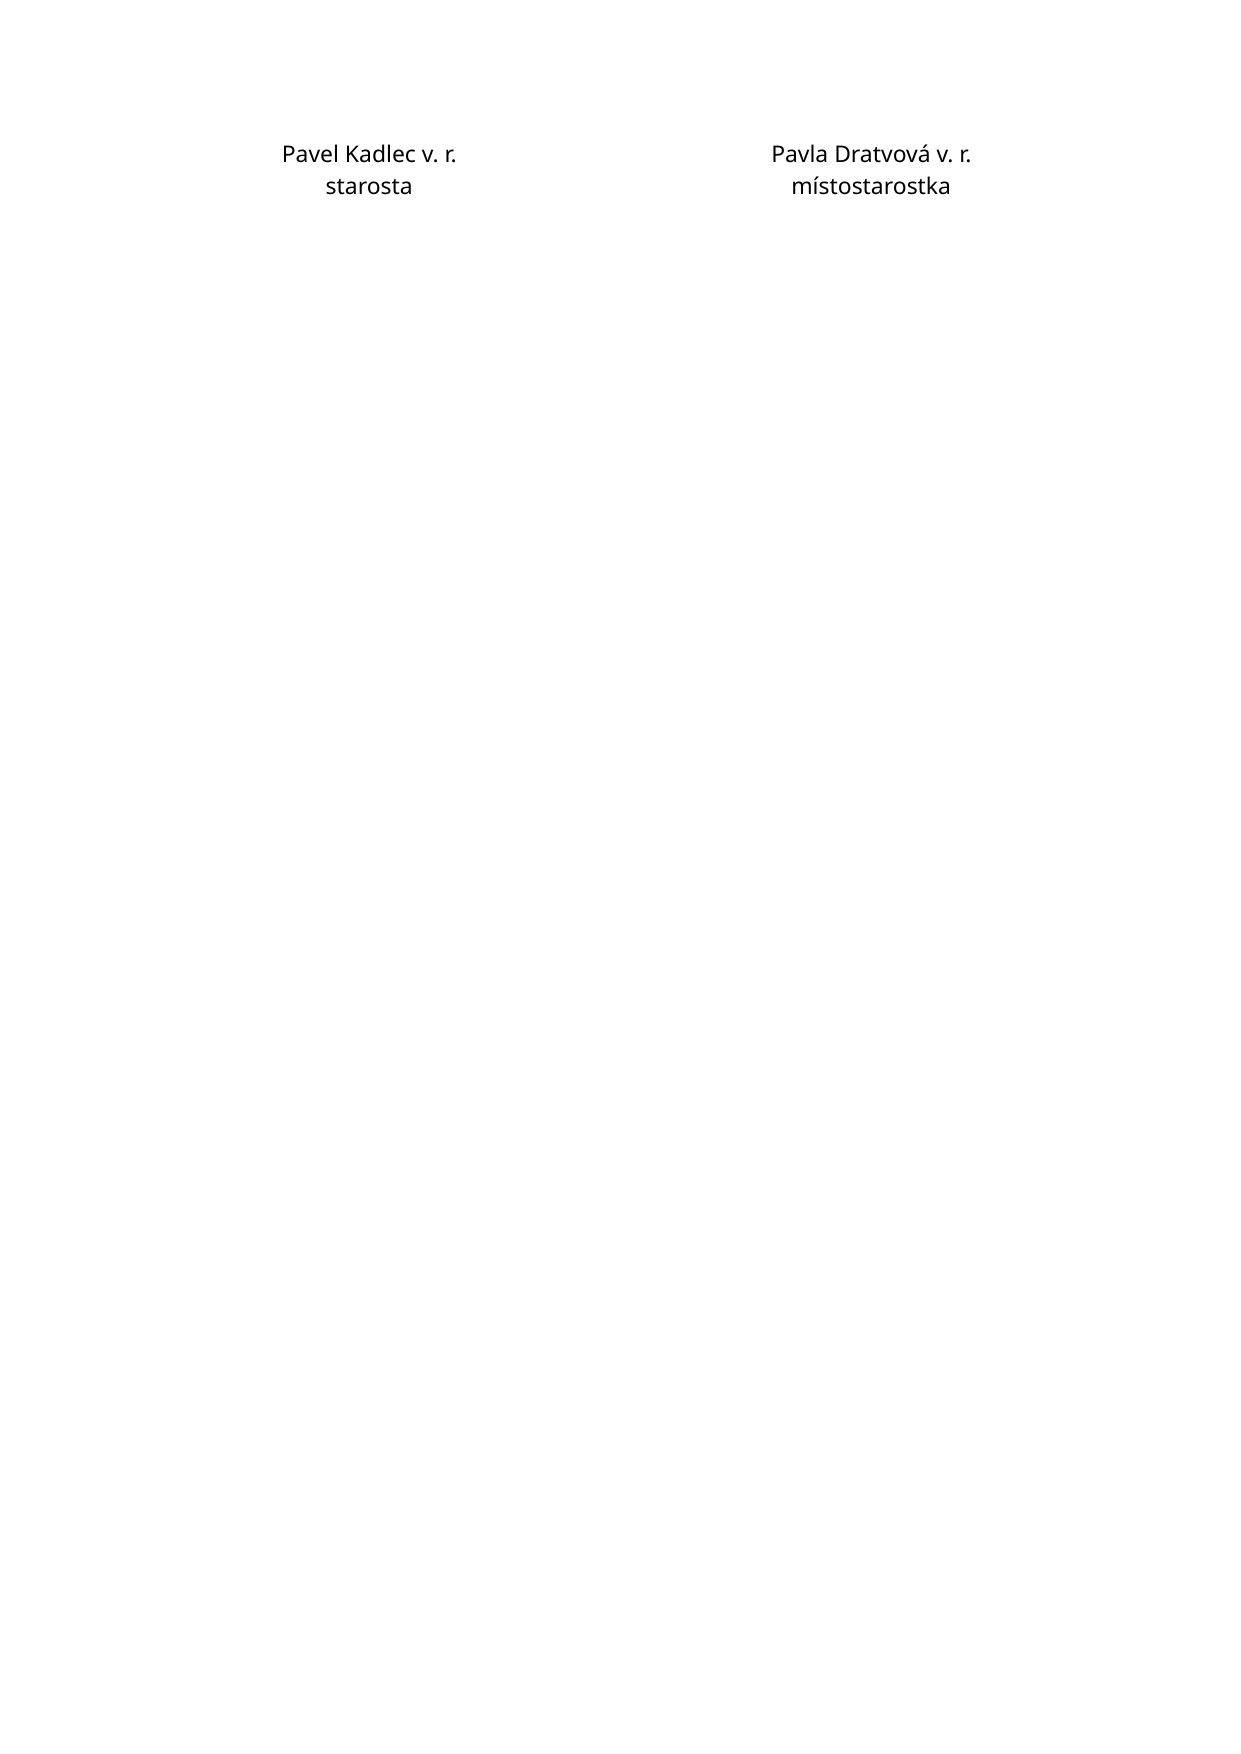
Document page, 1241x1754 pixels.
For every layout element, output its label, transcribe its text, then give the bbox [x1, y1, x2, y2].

table_cell [620, 207, 1122, 325]
table_header Pavla Dratvová v. r. místostarostka [620, 89, 1122, 207]
table_header Pavel Kadlec v. r. starosta [118, 89, 620, 207]
table_cell [118, 207, 620, 325]
